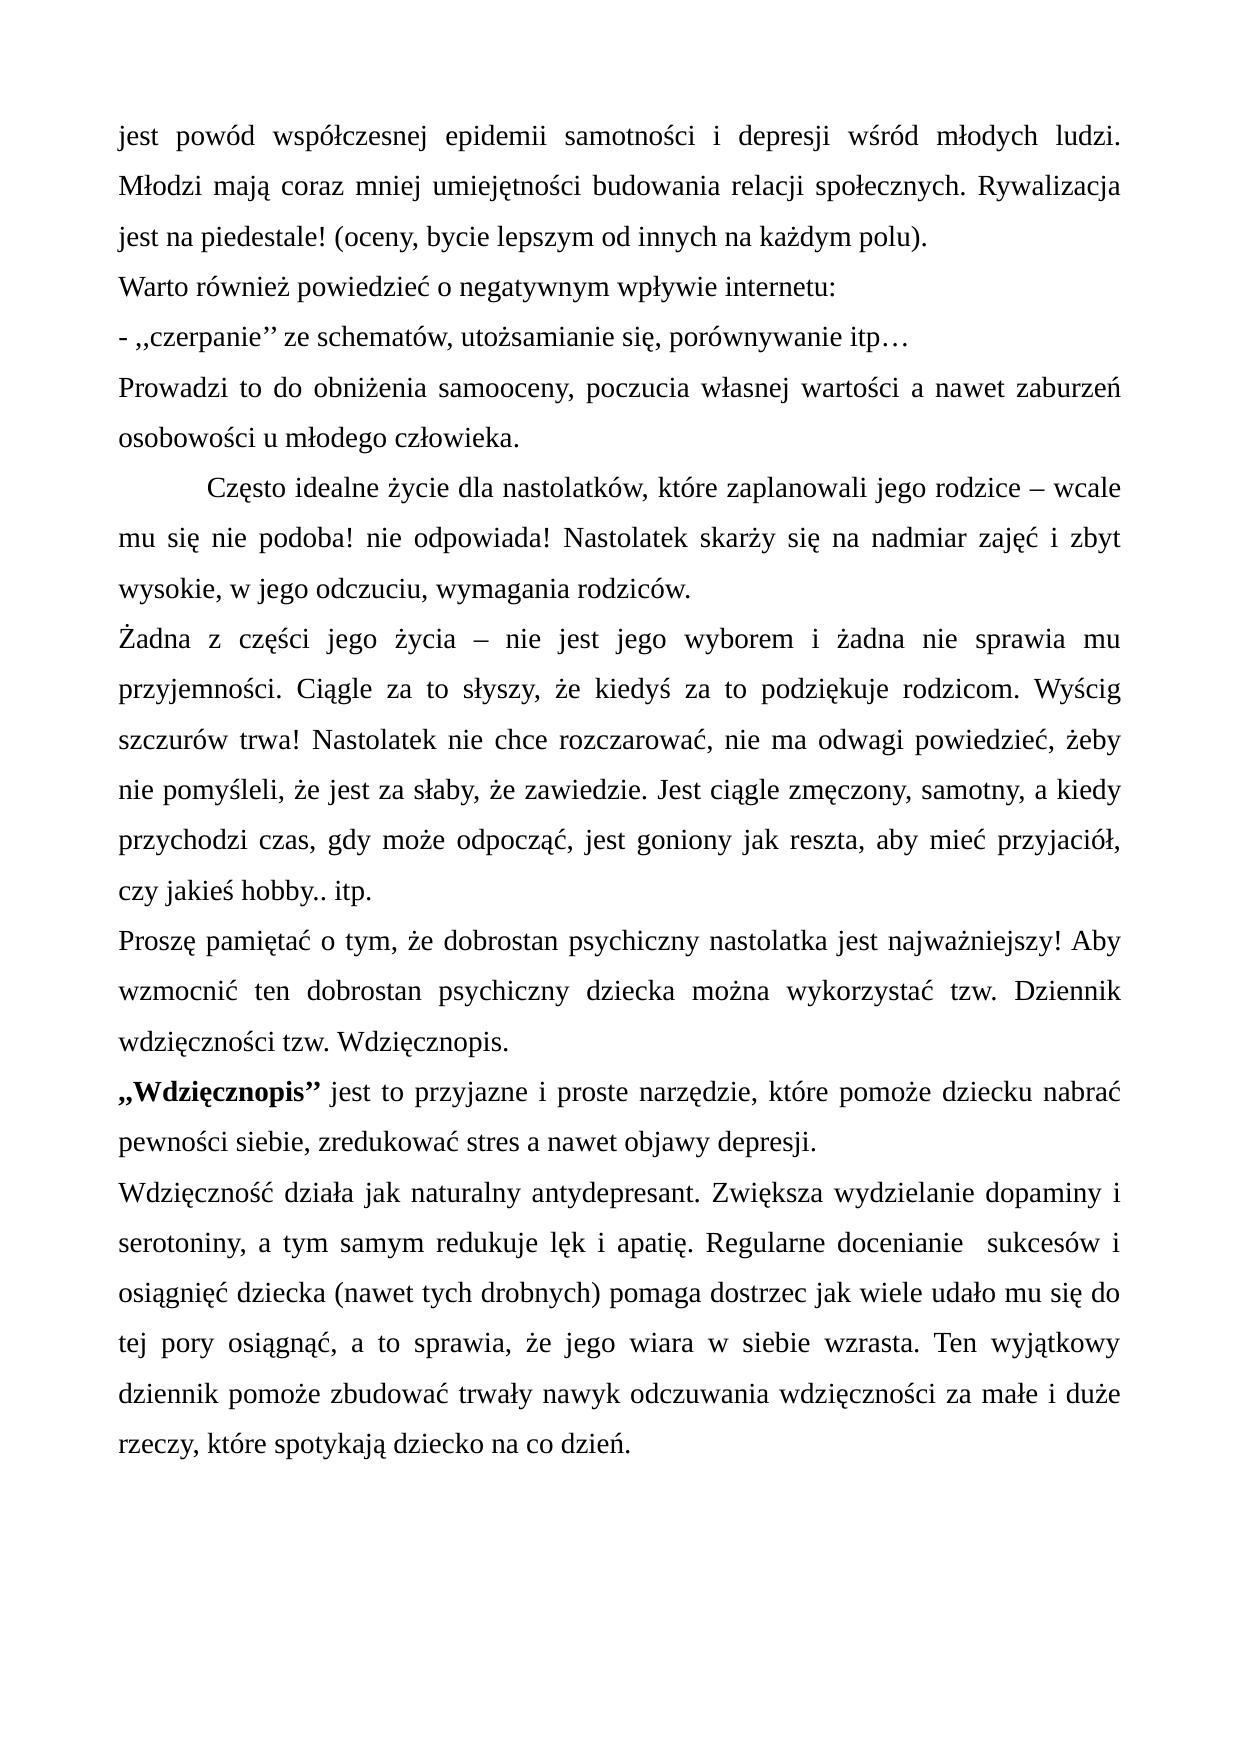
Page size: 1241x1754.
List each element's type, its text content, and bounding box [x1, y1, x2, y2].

text ,,Wdzięcznopis’’ jest to przyjazne i proste narzędzie, które pomoże dziecku nabrać pewności siebie, zredukować stres a nawet objawy depresji. [118, 1074, 1122, 1158]
text Żadna z części jego życia – nie jest jego wyborem i żadna nie sprawia mu przyjemności. Ciągle za to słyszy, że kiedyś za to podziękuje rodzicom. Wyścig szczurów trwa! Nastolatek nie chce rozczarować, nie ma odwagi powiedzieć, żeby nie pomyśleli, że jest za słaby, że zawiedzie. Jest ciągle zmęczony, samotny, a kiedy przychodzi czas, gdy może odpocząć, jest goniony jak reszta, aby mieć przyjaciół, czy jakieś hobby.. itp. [118, 621, 1122, 906]
text Prowadzi to do obniżenia samooceny, poczucia własnej wartości a nawet zaburzeń osobowości u młodego człowieka. [118, 370, 1122, 453]
text - ,,czerpanie’’ ze schematów, utożsamianie się, porównywanie itp… [118, 319, 1122, 353]
text Często idealne życie dla nastolatków, które zaplanowali jego rodzice – wcale mu się nie podoba! nie odpowiada! Nastolatek skarży się na nadmiar zajęć i zbyt wysokie, w jego odczuciu, wymagania rodziców. [118, 470, 1122, 604]
text Wdzięczność działa jak naturalny antydepresant. Zwiększa wydzielanie dopaminy i serotoniny, a tym samym redukuje lęk i apatię. Regularne docenianie sukcesów i osiągnięć dziecka (nawet tych drobnych) pomaga dostrzec jak wiele udało mu się do tej pory osiągnąć, a to sprawia, że jego wiara w siebie wzrasta. Ten wyjątkowy dziennik pomoże zbudować trwały nawyk odczuwania wdzięczności za małe i duże rzeczy, które spotykają dziecko na co dzień. [118, 1175, 1122, 1460]
text Proszę pamiętać o tym, że dobrostan psychiczny nastolatka jest najważniejszy! Aby wzmocnić ten dobrostan psychiczny dziecka można wykorzystać tzw. Dziennik wdzięczności tzw. Wdzięcznopis. [118, 923, 1122, 1057]
text jest powód współczesnej epidemii samotności i depresji wśród młodych ludzi. Młodzi mają coraz mniej umiejętności budowania relacji społecznych. Rywalizacja jest na piedestale! (oceny, bycie lepszym od innych na każdym polu). [118, 118, 1122, 252]
text Warto również powiedzieć o negatywnym wpływie internetu: [118, 269, 1122, 303]
